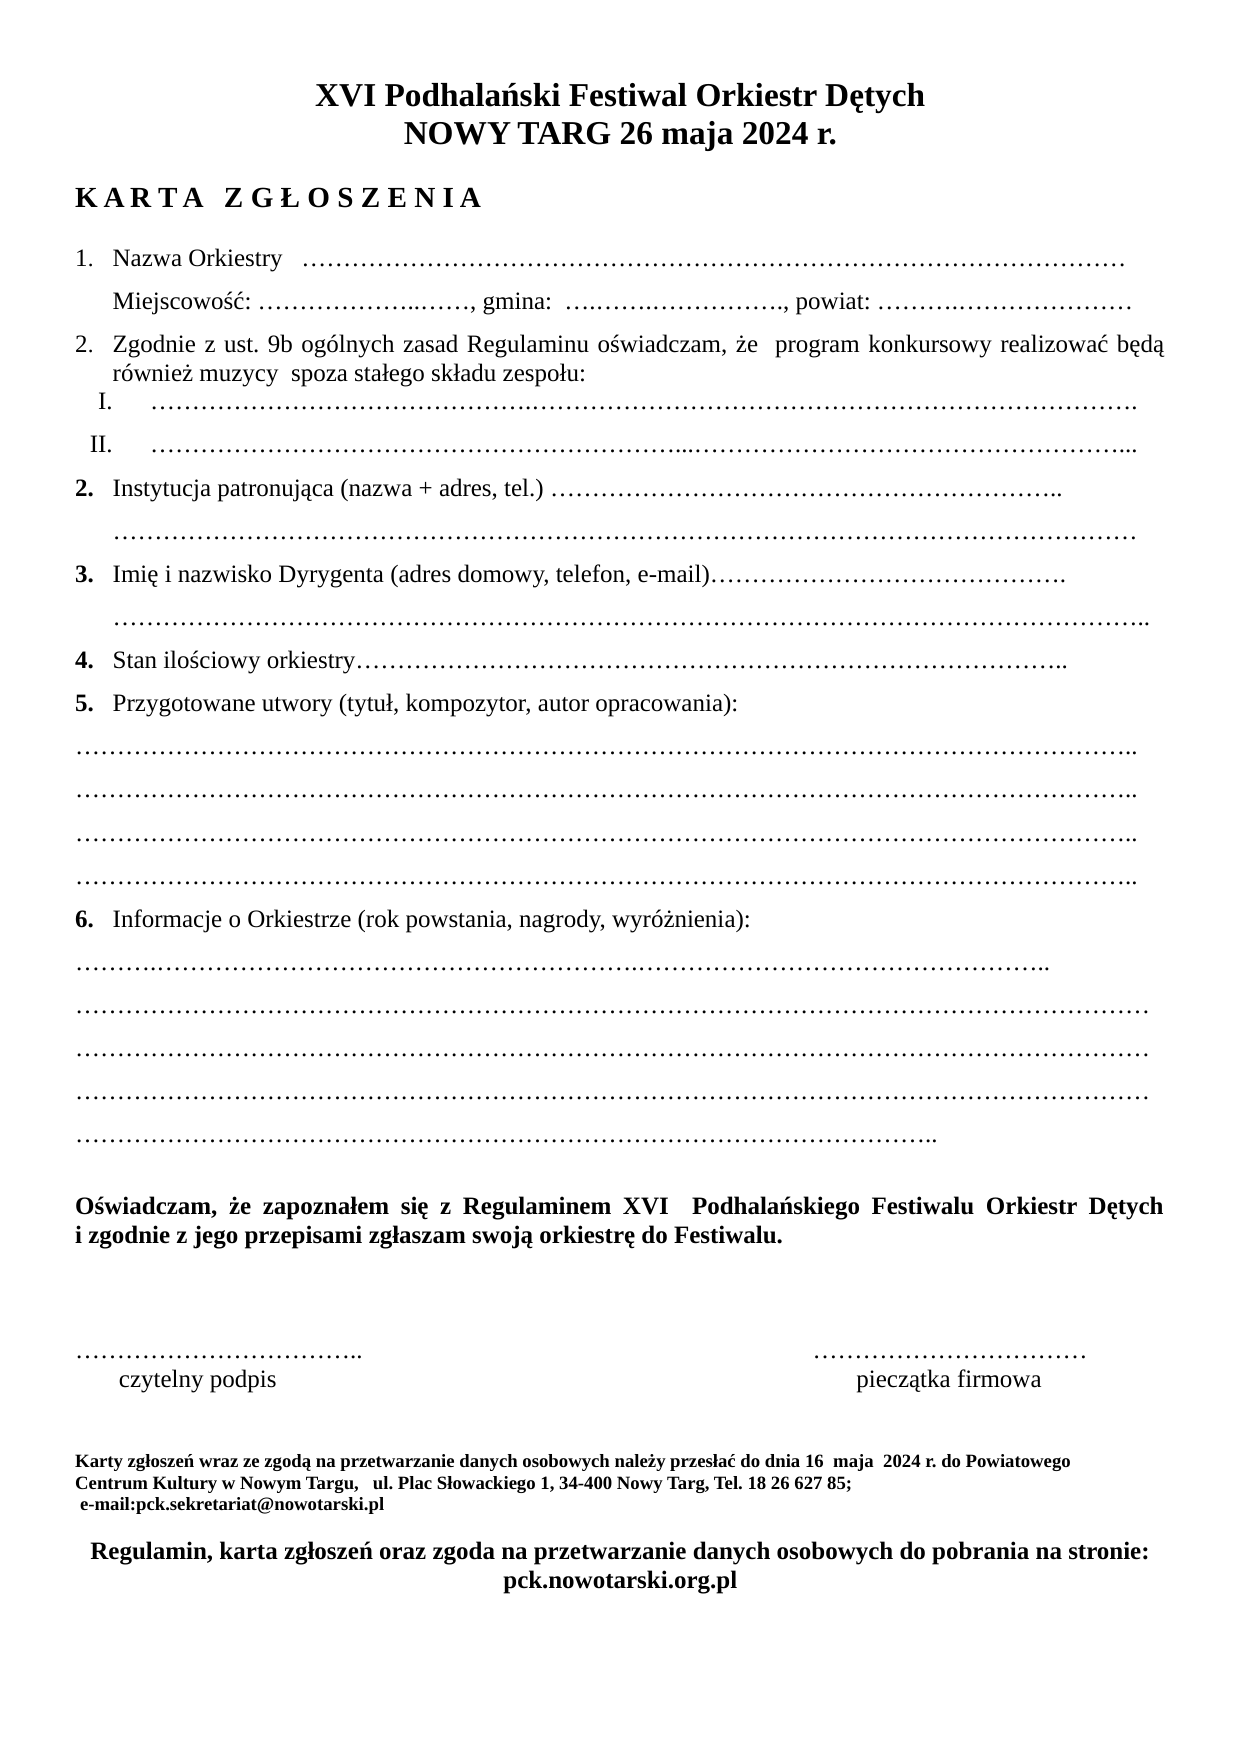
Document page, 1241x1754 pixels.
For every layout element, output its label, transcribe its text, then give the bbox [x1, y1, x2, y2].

text ……………………………………………………………………………………………………………….. [75, 818, 1165, 846]
list ………………………………………………………...……………………………………………... [112, 429, 1165, 458]
text …………………………………………………………………………………………………………… [112, 516, 1165, 544]
list Zgodnie z ust. 9b ogólnych zasad Regulaminu oświadczam, że program konkursowy realizować będą również muzycy spoza stałego składu zespołu: [75, 329, 1165, 386]
text K A R T A Z G Ł O S Z E N I A [75, 180, 1165, 214]
text Oświadczam, że zapoznałem się z Regulaminem XVI Podhalańskiego Festiwalu Orkiestr Dętych i zgodnie z jego przepisami zgłaszam swoją orkiestrę do Festiwalu. [75, 1191, 1165, 1249]
list Stan ilościowy orkiestry………………………………………………………………………….. [75, 645, 1165, 674]
list Nazwa Orkiestry ……………………………………………………………………………………… [75, 243, 1165, 271]
text ……….………………………………………………….…………………………………………..………………………………………………………………………………………………………………………………………………………………………………………………………………………………………………………………………………………………………………………………………………………………………………………………………………………………………………….. [75, 947, 1165, 1148]
text Miejscowość: ………………..……, gmina: ….…….……………., powiat: ……….………………… [112, 286, 1165, 314]
text Karty zgłoszeń wraz ze zgodą na przetwarzanie danych osobowych należy przesłać do dnia 16 maja 2024 r. do Powiatowego [75, 1450, 1165, 1472]
list Przygotowane utwory (tytuł, kompozytor, autor opracowania): [75, 688, 1165, 717]
text …………………………………………………………………………………………………………….. [112, 602, 1165, 631]
text ……………………………………………………………………………………………………………….. [75, 774, 1165, 803]
list Imię i nazwisko Dyrygenta (adres domowy, telefon, e-mail)……………………………………. [75, 559, 1165, 588]
text Regulamin, karta zgłoszeń oraz zgoda na przetwarzanie danych osobowych do pobrania na stronie: pck.nowotarski.org.pl [75, 1536, 1165, 1594]
list Instytucja patronująca (nazwa + adres, tel.) …………………………………………………….. [75, 473, 1165, 501]
text XVI Podhalański Festiwal Orkiestr Dętych [75, 75, 1165, 113]
text …………………………….. …………………………… [75, 1335, 1165, 1364]
text czytelny podpis pieczątka firmowa [75, 1364, 1165, 1393]
text ……………………………………………………………………………………………………………….. [75, 731, 1165, 760]
list Informacje o Orkiestrze (rok powstania, nagrody, wyróżnienia): [75, 904, 1165, 933]
text e-mail:pck.sekretariat@nowotarski.pl [75, 1493, 1165, 1515]
list ……………………………………….………………………………………………………………. [112, 386, 1165, 415]
text ……………………………………………………………………………………………………………….. [75, 861, 1165, 889]
text Centrum Kultury w Nowym Targu, ul. Plac Słowackiego 1, 34-400 Nowy Targ, Tel. 18 26 627 85; [75, 1472, 1165, 1493]
text NOWY TARG 26 maja 2024 r. [75, 113, 1165, 152]
